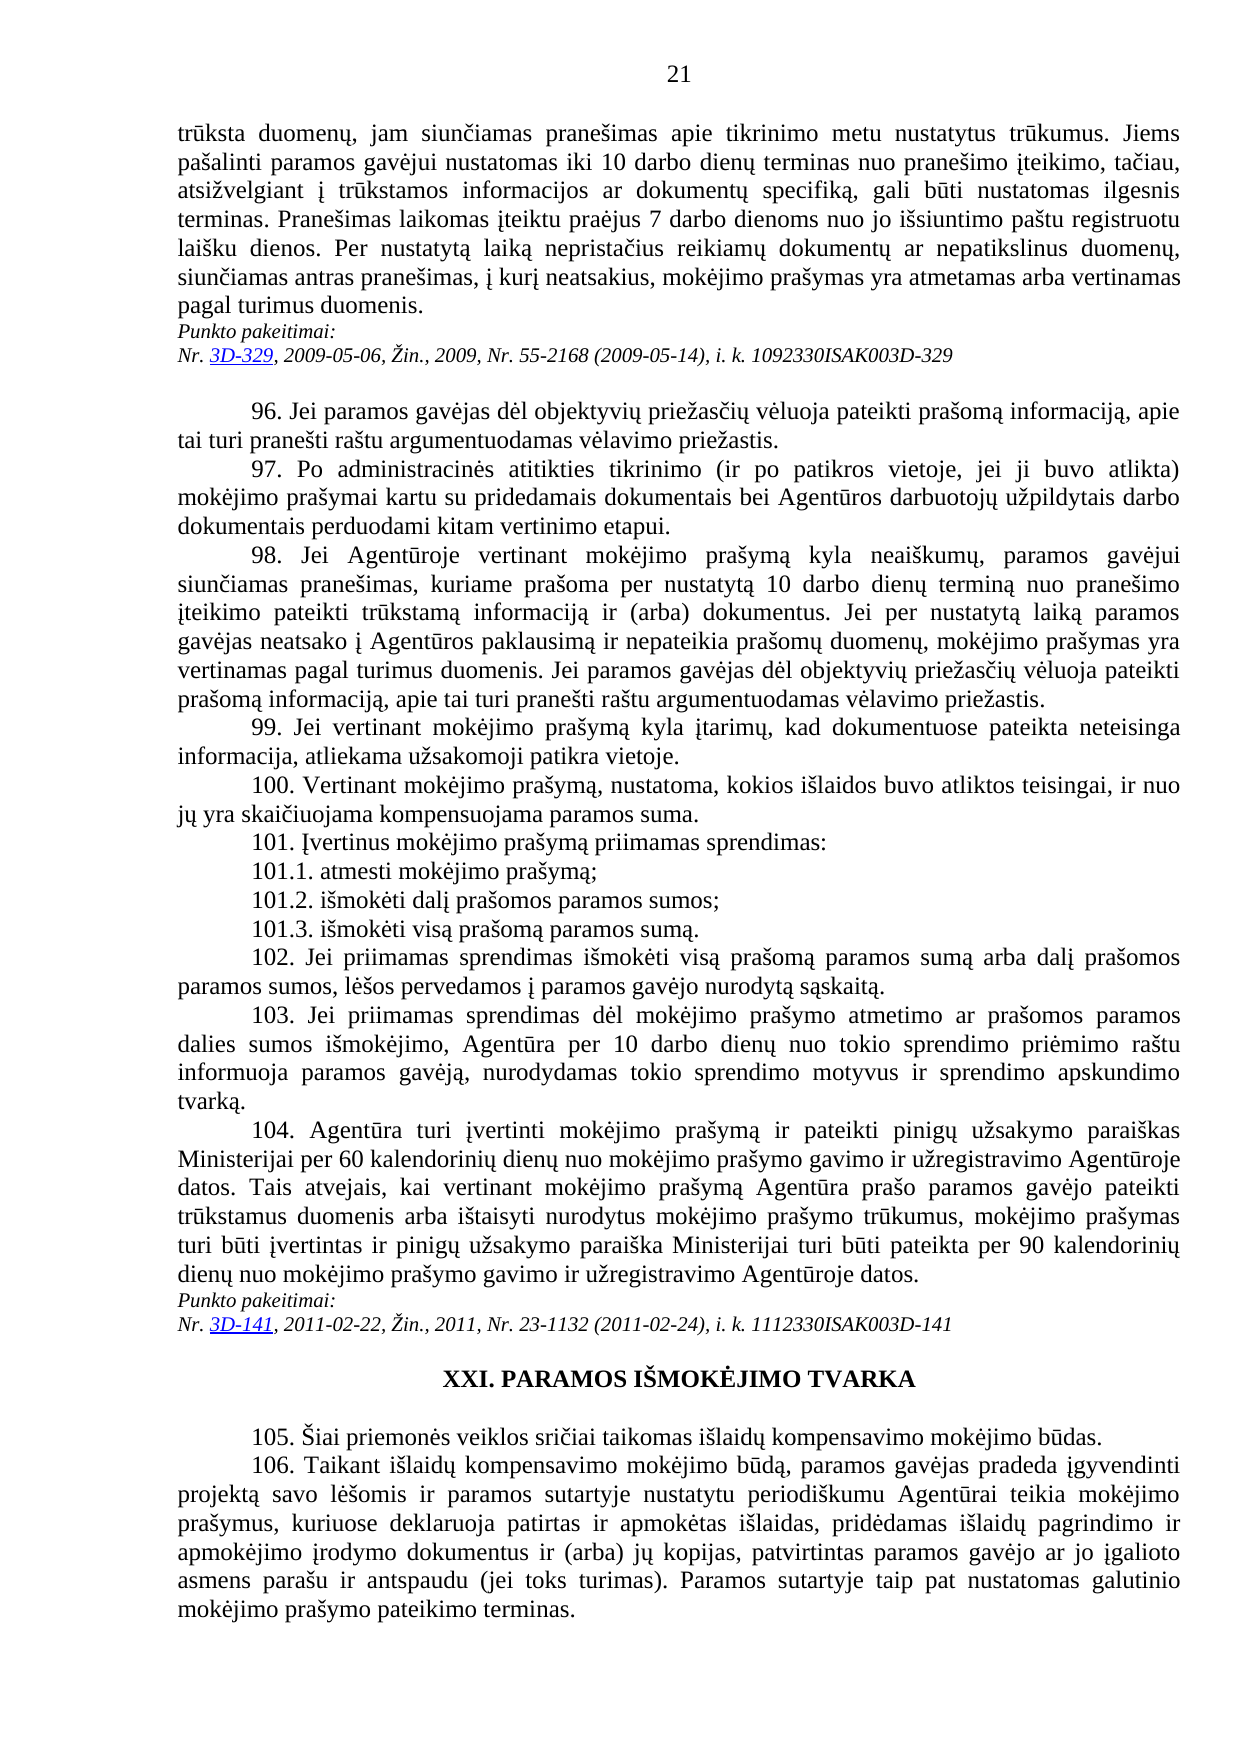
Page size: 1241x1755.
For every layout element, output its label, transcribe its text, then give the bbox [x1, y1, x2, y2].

text 104. Agentūra turi įvertinti mokėjimo prašymą ir pateikti pinigų užsakymo paraiškas Ministerijai per 60 kalendorinių dienų nuo mokėjimo prašymo gavimo ir užregistravimo Agentūroje datos. Tais atvejais, kai vertinant mokėjimo prašymą Agentūra prašo paramos gavėjo pateikti trūkstamus duomenis arba ištaisyti nurodytus mokėjimo prašymo trūkumus, mokėjimo prašymas turi būti įvertintas ir pinigų užsakymo paraiška Ministerijai turi būti pateikta per 90 kalendorinių dienų nuo mokėjimo prašymo gavimo ir užregistravimo Agentūroje datos. [177, 1115, 1181, 1287]
text Punkto pakeitimai: [177, 319, 1181, 343]
text 102. Jei priimamas sprendimas išmokėti visą prašomą paramos sumą arba dalį prašomos paramos sumos, lėšos pervedamos į paramos gavėjo nurodytą sąskaitą. [177, 942, 1181, 1000]
text 97. Po administracinės atitikties tikrinimo (ir po patikros vietoje, jei ji buvo atlikta) mokėjimo prašymai kartu su pridedamais dokumentais bei Agentūros darbuotojų užpildytais darbo dokumentais perduodami kitam vertinimo etapui. [177, 454, 1181, 540]
text 100. Vertinant mokėjimo prašymą, nustatoma, kokios išlaidos buvo atliktos teisingai, ir nuo jų yra skaičiuojama kompensuojama paramos suma. [177, 770, 1181, 827]
text trūksta duomenų, jam siunčiamas pranešimas apie tikrinimo metu nustatytus trūkumus. Jiems pašalinti paramos gavėjui nustatomas iki 10 darbo dienų terminas nuo pranešimo įteikimo, tačiau, atsižvelgiant į trūkstamos informacijos ar dokumentų specifiką, gali būti nustatomas ilgesnis terminas. Pranešimas laikomas įteiktu praėjus 7 darbo dienoms nuo jo išsiuntimo paštu registruotu laišku dienos. Per nustatytą laiką nepristačius reikiamų dokumentų ar nepatikslinus duomenų, siunčiamas antras pranešimas, į kurį neatsakius, mokėjimo prašymas yra atmetamas arba vertinamas pagal turimus duomenis. [177, 118, 1181, 319]
text Nr. 3D-329, 2009-05-06, Žin., 2009, Nr. 55-2168 (2009-05-14), i. k. 1092330ISAK003D-329 [177, 343, 1181, 367]
text 99. Jei vertinant mokėjimo prašymą kyla įtarimų, kad dokumentuose pateikta neteisinga informacija, atliekama užsakomoji patikra vietoje. [177, 712, 1181, 770]
text Punkto pakeitimai: [177, 1287, 1181, 1312]
text 96. Jei paramos gavėjas dėl objektyvių priežasčių vėluoja pateikti prašomą informaciją, apie tai turi pranešti raštu argumentuodamas vėlavimo priežastis. [177, 396, 1181, 454]
text 101.2. išmokėti dalį prašomos paramos sumos; [177, 885, 1181, 914]
text 101.3. išmokėti visą prašomą paramos sumą. [177, 914, 1181, 942]
text 103. Jei priimamas sprendimas dėl mokėjimo prašymo atmetimo ar prašomos paramos dalies sumos išmokėjimo, Agentūra per 10 darbo dienų nuo tokio sprendimo priėmimo raštu informuoja paramos gavėją, nurodydamas tokio sprendimo motyvus ir sprendimo apskundimo tvarką. [177, 1000, 1181, 1115]
text 106. Taikant išlaidų kompensavimo mokėjimo būdą, paramos gavėjas pradeda įgyvendinti projektą savo lėšomis ir paramos sutartyje nustatytu periodiškumu Agentūrai teikia mokėjimo prašymus, kuriuose deklaruoja patirtas ir apmokėtas išlaidas, pridėdamas išlaidų pagrindimo ir apmokėjimo įrodymo dokumentus ir (arba) jų kopijas, patvirtintas paramos gavėjo ar jo įgalioto asmens parašu ir antspaudu (jei toks turimas). Paramos sutartyje taip pat nustatomas galutinio mokėjimo prašymo pateikimo terminas. [177, 1451, 1181, 1623]
text Nr. 3D-141, 2011-02-22, Žin., 2011, Nr. 23-1132 (2011-02-24), i. k. 1112330ISAK003D-141 [177, 1312, 1181, 1336]
text 98. Jei Agentūroje vertinant mokėjimo prašymą kyla neaiškumų, paramos gavėjui siunčiamas pranešimas, kuriame prašoma per nustatytą 10 darbo dienų terminą nuo pranešimo įteikimo pateikti trūkstamą informaciją ir (arba) dokumentus. Jei per nustatytą laiką paramos gavėjas neatsako į Agentūros paklausimą ir nepateikia prašomų duomenų, mokėjimo prašymas yra vertinamas pagal turimus duomenis. Jei paramos gavėjas dėl objektyvių priežasčių vėluoja pateikti prašomą informaciją, apie tai turi pranešti raštu argumentuodamas vėlavimo priežastis. [177, 540, 1181, 712]
text XXI. PARAMOS IŠMOKĖJIMO TVARKA [177, 1364, 1181, 1393]
text 105. Šiai priemonės veiklos sričiai taikomas išlaidų kompensavimo mokėjimo būdas. [177, 1422, 1181, 1451]
text 101. Įvertinus mokėjimo prašymą priimamas sprendimas: [177, 827, 1181, 856]
text 101.1. atmesti mokėjimo prašymą; [177, 856, 1181, 885]
